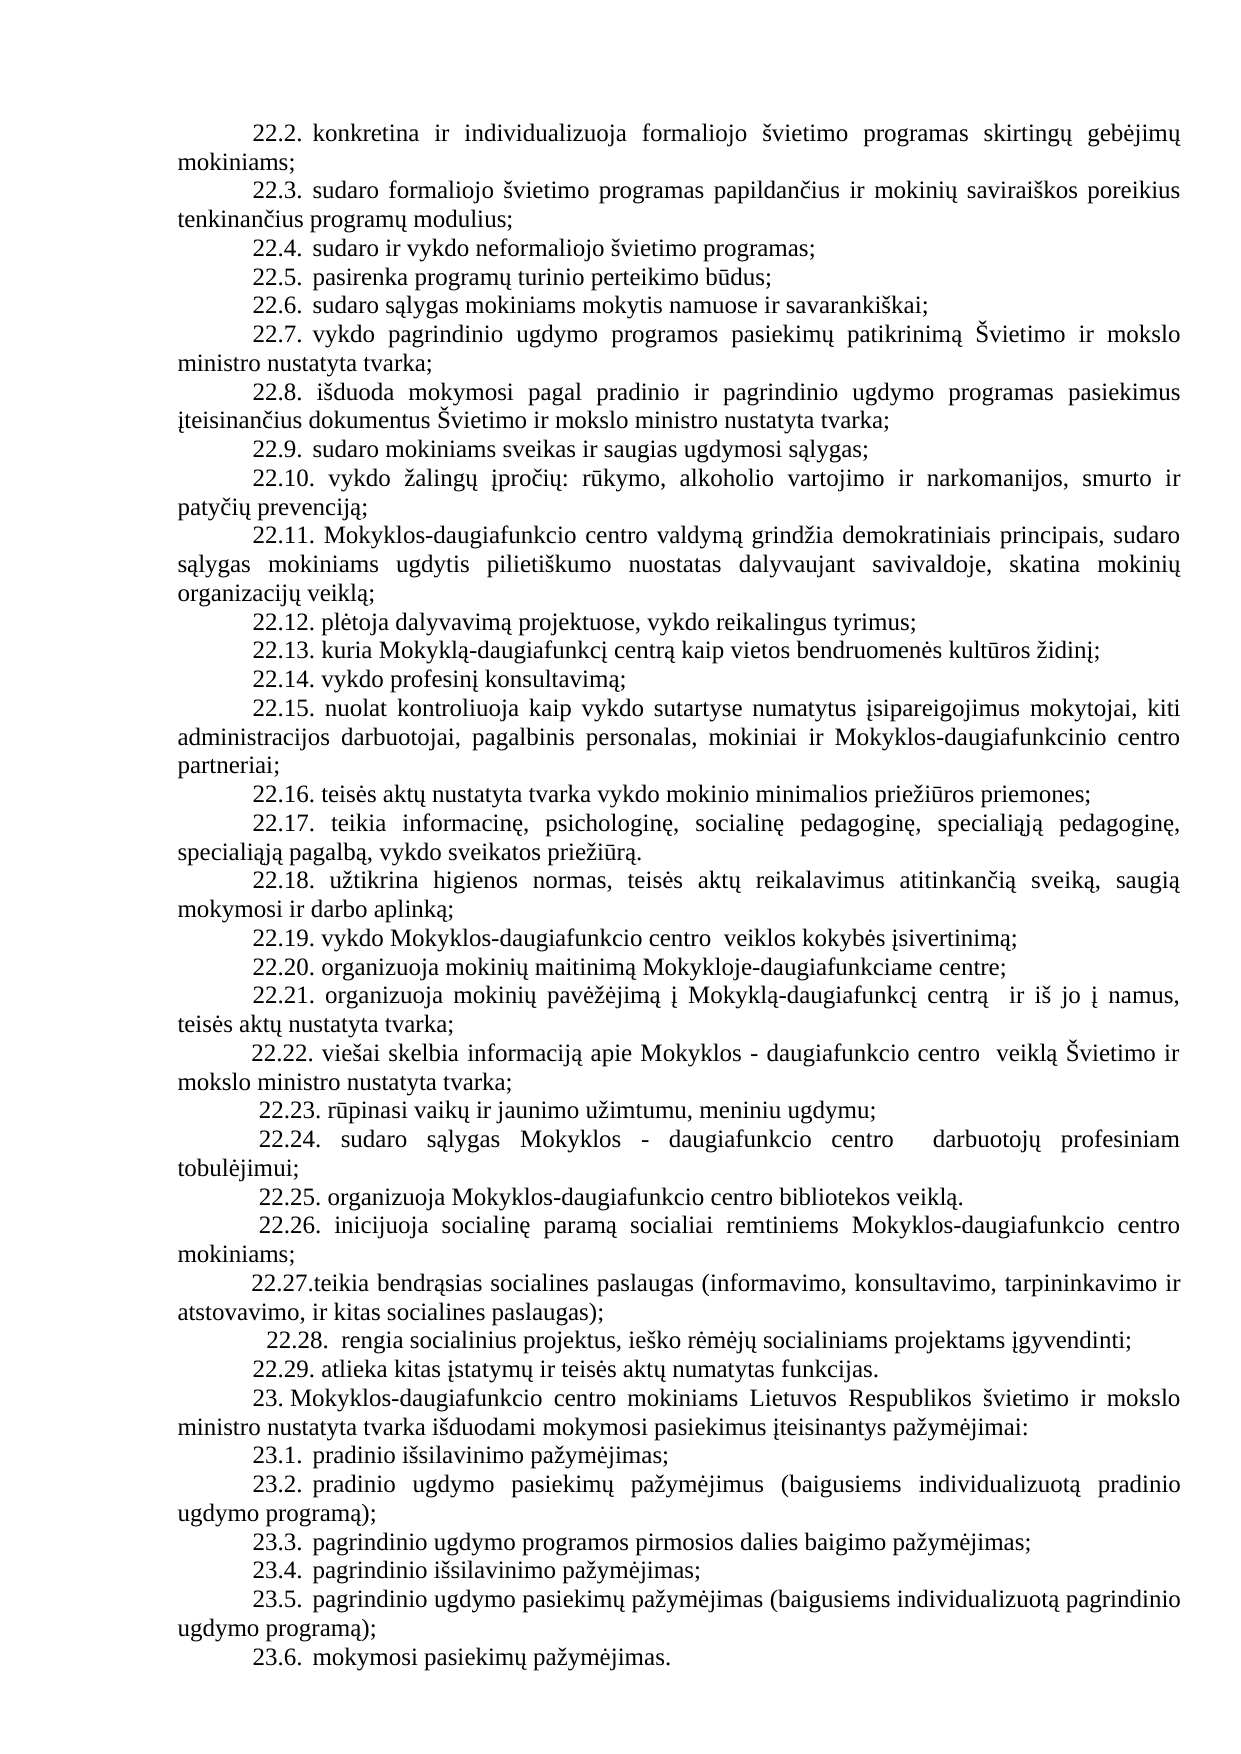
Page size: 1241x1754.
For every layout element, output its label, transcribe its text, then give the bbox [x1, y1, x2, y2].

text 22.6. sudaro sąlygas mokiniams mokytis namuose ir savarankiškai; [177, 291, 1181, 319]
text 22.12. plėtoja dalyvavimą projektuose, vykdo reikalingus tyrimus; [177, 607, 1181, 636]
text 22.29. atlieka kitas įstatymų ir teisės aktų numatytas funkcijas. [177, 1354, 1181, 1383]
text 22.2. konkretina ir individualizuoja formaliojo švietimo programas skirtingų gebėjimų mokiniams; [177, 118, 1181, 176]
text 22.23. rūpinasi vaikų ir jaunimo užimtumu, meniniu ugdymu; [177, 1096, 1181, 1124]
text 22.28. rengia socialinius projektus, ieško rėmėjų socialiniams projektams įgyvendinti; [177, 1326, 1181, 1354]
text 22.16. teisės aktų nustatyta tvarka vykdo mokinio minimalios priežiūros priemones; [177, 779, 1181, 808]
text 22.8. išduoda mokymosi pagal pradinio ir pagrindinio ugdymo programas pasiekimus įteisinančius dokumentus Švietimo ir mokslo ministro nustatyta tvarka; [177, 377, 1181, 434]
text 23.3. pagrindinio ugdymo programos pirmosios dalies baigimo pažymėjimas; [177, 1527, 1181, 1556]
text 23.1. pradinio išsilavinimo pažymėjimas; [177, 1441, 1181, 1469]
text 22.26. inicijuoja socialinę paramą socialiai remtiniems Mokyklos-daugiafunkcio centro mokiniams; [177, 1211, 1181, 1268]
text 23.4. pagrindinio išsilavinimo pažymėjimas; [177, 1556, 1181, 1584]
text 22.11. Mokyklos-daugiafunkcio centro valdymą grindžia demokratiniais principais, sudaro sąlygas mokiniams ugdytis pilietiškumo nuostatas dalyvaujant savivaldoje, skatina mokinių organizacijų veiklą; [177, 521, 1181, 607]
text 22.19. vykdo Mokyklos-daugiafunkcio centro veiklos kokybės įsivertinimą; [177, 923, 1181, 952]
text 23.2. pradinio ugdymo pasiekimų pažymėjimus (baigusiems individualizuotą pradinio ugdymo programą); [177, 1469, 1181, 1527]
text 22.14. vykdo profesinį konsultavimą; [177, 664, 1181, 693]
text 22.18. užtikrina higienos normas, teisės aktų reikalavimus atitinkančią sveiką, saugią mokymosi ir darbo aplinką; [177, 866, 1181, 923]
text 23.6. mokymosi pasiekimų pažymėjimas. [177, 1642, 1181, 1671]
text 22.25. organizuoja Mokyklos-daugiafunkcio centro bibliotekos veiklą. [177, 1182, 1181, 1211]
text 22.9. sudaro mokiniams sveikas ir saugias ugdymosi sąlygas; [177, 434, 1181, 463]
text 22.5. pasirenka programų turinio perteikimo būdus; [177, 262, 1181, 291]
text 22.17. teikia informacinę, psichologinę, socialinę pedagoginę, specialiąją pedagoginę, specialiąją pagalbą, vykdo sveikatos priežiūrą. [177, 808, 1181, 866]
text 22.10. vykdo žalingų įpročių: rūkymo, alkoholio vartojimo ir narkomanijos, smurto ir patyčių prevenciją; [177, 463, 1181, 521]
text 22.27.teikia bendrąsias socialines paslaugas (informavimo, konsultavimo, tarpininkavimo ir atstovavimo, ir kitas socialines paslaugas); [177, 1268, 1181, 1326]
text 22.15. nuolat kontroliuoja kaip vykdo sutartyse numatytus įsipareigojimus mokytojai, kiti administracijos darbuotojai, pagalbinis personalas, mokiniai ir Mokyklos-daugiafunkcinio centro partneriai; [177, 693, 1181, 779]
text 22.21. organizuoja mokinių pavėžėjimą į Mokyklą-daugiafunkcį centrą ir iš jo į namus, teisės aktų nustatyta tvarka; [177, 981, 1181, 1038]
text 22.24. sudaro sąlygas Mokyklos - daugiafunkcio centro darbuotojų profesiniam tobulėjimui; [177, 1124, 1181, 1182]
text 22.4. sudaro ir vykdo neformaliojo švietimo programas; [177, 233, 1181, 262]
text 23. Mokyklos-daugiafunkcio centro mokiniams Lietuvos Respublikos švietimo ir mokslo ministro nustatyta tvarka išduodami mokymosi pasiekimus įteisinantys pažymėjimai: [177, 1383, 1181, 1441]
text 22.22. viešai skelbia informaciją apie Mokyklos - daugiafunkcio centro veiklą Švietimo ir mokslo ministro nustatyta tvarka; [177, 1038, 1181, 1096]
text 22.7. vykdo pagrindinio ugdymo programos pasiekimų patikrinimą Švietimo ir mokslo ministro nustatyta tvarka; [177, 319, 1181, 377]
text 22.20. organizuoja mokinių maitinimą Mokykloje-daugiafunkciame centre; [177, 952, 1181, 981]
text 22.13. kuria Mokyklą-daugiafunkcį centrą kaip vietos bendruomenės kultūros židinį; [177, 636, 1181, 664]
text 23.5. pagrindinio ugdymo pasiekimų pažymėjimas (baigusiems individualizuotą pagrindinio ugdymo programą); [177, 1584, 1181, 1642]
text 22.3. sudaro formaliojo švietimo programas papildančius ir mokinių saviraiškos poreikius tenkinančius programų modulius; [177, 176, 1181, 233]
